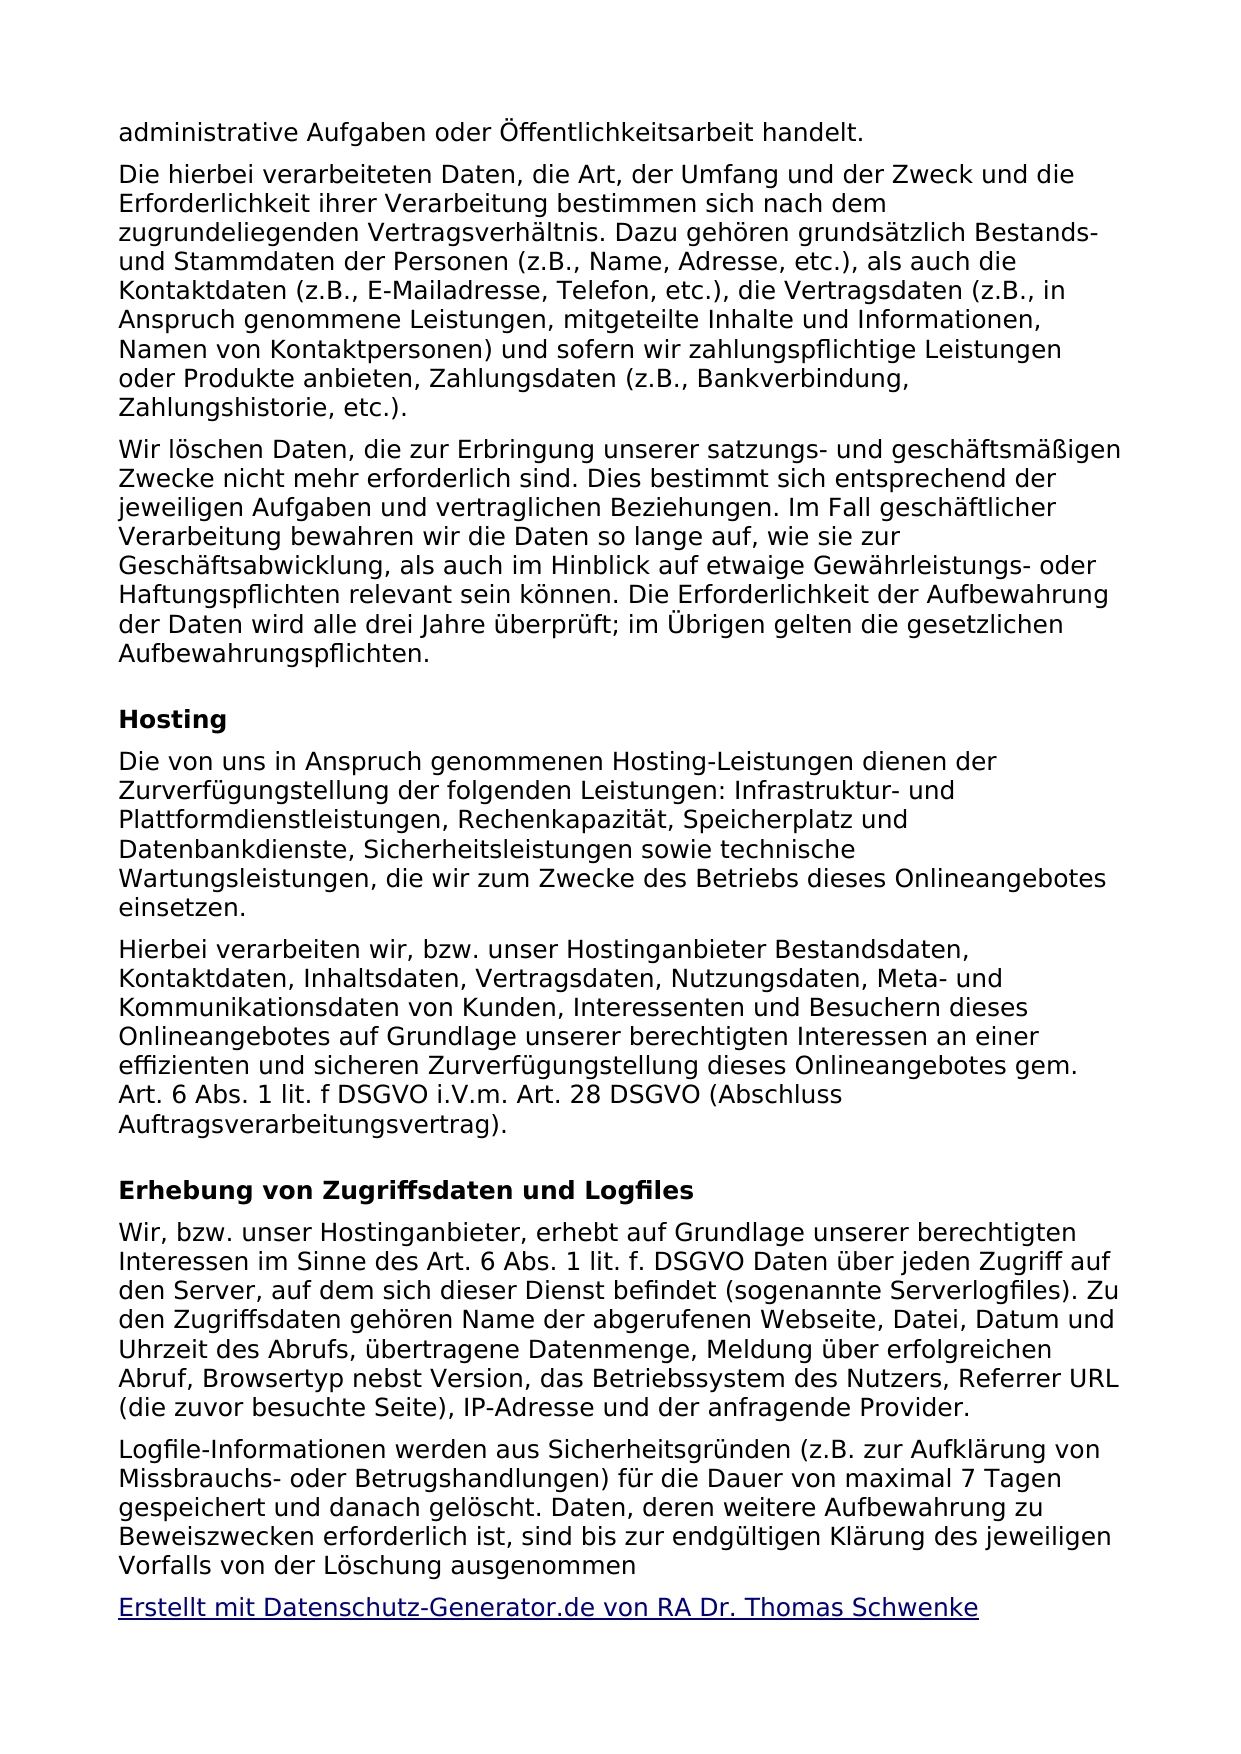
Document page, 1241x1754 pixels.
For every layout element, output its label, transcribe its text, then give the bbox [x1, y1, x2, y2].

text Hierbei verarbeiten wir, bzw. unser Hostinganbieter Bestandsdaten, Kontaktdaten, Inhaltsdaten, Vertragsdaten, Nutzungsdaten, Meta- und Kommunikationsdaten von Kunden, Interessenten und Besuchern dieses Onlineangebotes auf Grundlage unserer berechtigten Interessen an einer effizienten und sicheren Zurverfügungstellung dieses Onlineangebotes gem. Art. 6 Abs. 1 lit. f DSGVO i.V.m. Art. 28 DSGVO (Abschluss Auftragsverarbeitungsvertrag). [118, 935, 1122, 1139]
text Erstellt mit Datenschutz-Generator.de von RA Dr. Thomas Schwenke [118, 1593, 1122, 1622]
text Logfile-Informationen werden aus Sicherheitsgründen (z.B. zur Aufklärung von Missbrauchs- oder Betrugshandlungen) für die Dauer von maximal 7 Tagen gespeichert und danach gelöscht. Daten, deren weitere Aufbewahrung zu Beweiszwecken erforderlich ist, sind bis zur endgültigen Klärung des jeweiligen Vorfalls von der Löschung ausgenommen [118, 1435, 1122, 1581]
subtitle Hosting [118, 706, 1122, 735]
text Wir, bzw. unser Hostinganbieter, erhebt auf Grundlage unserer berechtigten Interessen im Sinne des Art. 6 Abs. 1 lit. f. DSGVO Daten über jeden Zugriff auf den Server, auf dem sich dieser Dienst befindet (sogenannte Serverlogfiles). Zu den Zugriffsdaten gehören Name der abgerufenen Webseite, Datei, Datum und Uhrzeit des Abrufs, übertragene Datenmenge, Meldung über erfolgreichen Abruf, Browsertyp nebst Version, das Betriebssystem des Nutzers, Referrer URL (die zuvor besuchte Seite), IP-Adresse und der anfragende Provider. [118, 1218, 1122, 1422]
subtitle Erhebung von Zugriffsdaten und Logfiles [118, 1176, 1122, 1206]
text Die von uns in Anspruch genommenen Hosting-Leistungen dienen der Zurverfügungstellung der folgenden Leistungen: Infrastruktur- und Plattformdienstleistungen, Rechenkapazität, Speicherplatz und Datenbankdienste, Sicherheitsleistungen sowie technische Wartungsleistungen, die wir zum Zwecke des Betriebs dieses Onlineangebotes einsetzen. [118, 747, 1122, 922]
text Die hierbei verarbeiteten Daten, die Art, der Umfang und der Zweck und die Erforderlichkeit ihrer Verarbeitung bestimmen sich nach dem zugrundeliegenden Vertragsverhältnis. Dazu gehören grundsätzlich Bestands- und Stammdaten der Personen (z.B., Name, Adresse, etc.), als auch die Kontaktdaten (z.B., E-Mailadresse, Telefon, etc.), die Vertragsdaten (z.B., in Anspruch genommene Leistungen, mitgeteilte Inhalte und Informationen, Namen von Kontaktpersonen) und sofern wir zahlungspflichtige Leistungen oder Produkte anbieten, Zahlungsdaten (z.B., Bankverbindung, Zahlungshistorie, etc.). [118, 160, 1122, 422]
text Wir löschen Daten, die zur Erbringung unserer satzungs- und geschäftsmäßigen Zwecke nicht mehr erforderlich sind. Dies bestimmt sich entsprechend der jeweiligen Aufgaben und vertraglichen Beziehungen. Im Fall geschäftlicher Verarbeitung bewahren wir die Daten so lange auf, wie sie zur Geschäftsabwicklung, als auch im Hinblick auf etwaige Gewährleistungs- oder Haftungspflichten relevant sein können. Die Erforderlichkeit der Aufbewahrung der Daten wird alle drei Jahre überprüft; im Übrigen gelten die gesetzlichen Aufbewahrungspflichten. [118, 435, 1122, 668]
text administrative Aufgaben oder Öffentlichkeitsarbeit handelt. [118, 118, 1122, 147]
